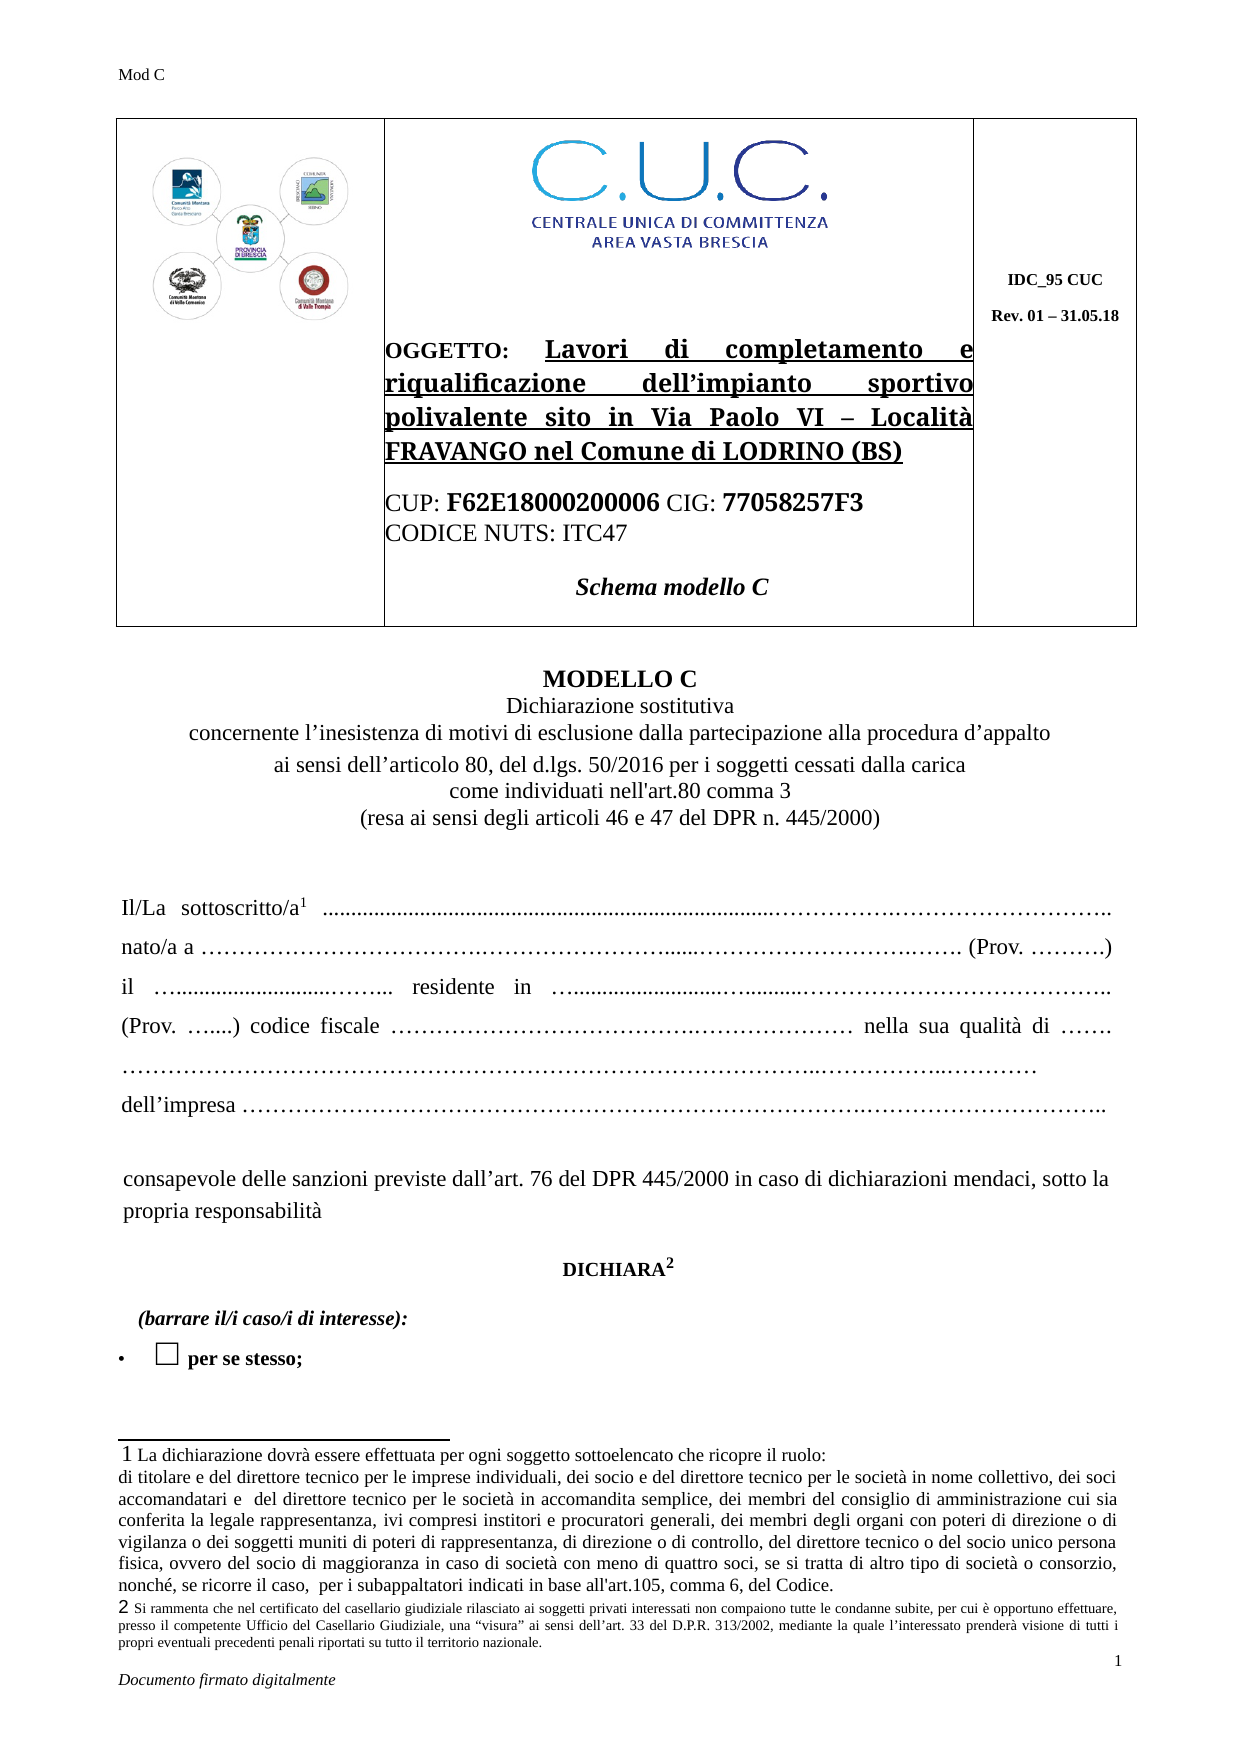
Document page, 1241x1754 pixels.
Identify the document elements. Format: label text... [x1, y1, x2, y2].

text dichiara [118, 1253, 1118, 1282]
list □ per se stesso; [118, 1330, 1122, 1373]
subtitle MODELLO C [118, 664, 1122, 693]
text concernente l’inesistenza di motivi di esclusione dalla partecipazione alla procedura d’appalto [118, 719, 1122, 745]
text (resa ai sensi degli articoli 46 e 47 del DPR n. 445/2000) [118, 804, 1122, 830]
table_header [117, 119, 384, 626]
text ai sensi dell’articolo 80, del d.lgs. 50/2016 per i soggetti cessati dalla carica [118, 751, 1122, 778]
text Dichiarazione sostitutiva [118, 693, 1122, 719]
text La dichiarazione dovrà essere effettuata per ogni soggetto sottoelencato che ricopre il ruolo: [121, 1440, 1122, 1466]
text Si rammenta che nel certificato del casellario giudiziale rilasciato ai soggetti privati interessati non compaiono tutte le condanne subite, per cui è opportuno effettuare, presso il competente Ufficio del Casellario Giudiziale, una “visura” ai sensi dell’art. 33 del D.P.R. 313/2002, mediante la quale l’interessato prenderà visione di tutti i propri eventuali precedenti penali riportati su tutto il territorio nazionale. [118, 1595, 1119, 1651]
table_header polivalente sito in Via Paolo VI – Località [385, 396, 973, 428]
text come individuati nell'art.80 comma 3 [118, 778, 1122, 804]
table_header IDC_95 CUC Rev. 01 – 31.05.18 [974, 119, 1136, 626]
text Il/La sottoscritto/a ...............................................................................…………….……………………….. nato/a a ……………………………….……………………......……………………….……. (Prov. ……….) il …...........................……... residente in …..........................…..........………………………………….. (Prov. …....) codice fiscale ………………………………….………………… nella sua qualità di …….………………………………………………………………………………..……………..………… dell’impresa ……………………………………………………………………….………………………….. [121, 894, 1113, 1117]
text di titolare e del direttore tecnico per le imprese individuali, dei socio e del direttore tecnico per le società in nome collettivo, dei soci accomandatari e del direttore tecnico per le società in accomandita semplice, dei membri del consiglio di amministrazione cui sia conferita la legale rappresentanza, ivi compresi institori e procuratori generali, dei membri degli organi con poteri di direzione o di vigilanza o dei soggetti muniti di poteri di rappresentanza, di direzione o di controllo, del direttore tecnico o del socio unico persona fisica, ovvero del socio di maggioranza in caso di società con meno di quattro soci, se si tratta di altro tipo di società o consorzio, nonché, se ricorre il caso, per i subappaltatori indicati in base all'art.105, comma 6, del Codice. [118, 1466, 1119, 1595]
text consapevole delle sanzioni previste dall’art. 76 del DPR 445/2000 in caso di dichiarazioni mendaci, sotto la propria responsabilità [123, 1162, 1111, 1224]
text (barrare il/i caso/i di interesse): [122, 1306, 1116, 1330]
table_header OGGETTO: Lavori di completamento e riqualificazione dell’impianto sportivo [385, 119, 973, 394]
table_header FRAVANGO nel Comune di LODRINO (BS) CUP: F62E18000200006 CIG: 77058257F3 CODICE NUTS: ITC47 Schema modello C [385, 430, 973, 626]
